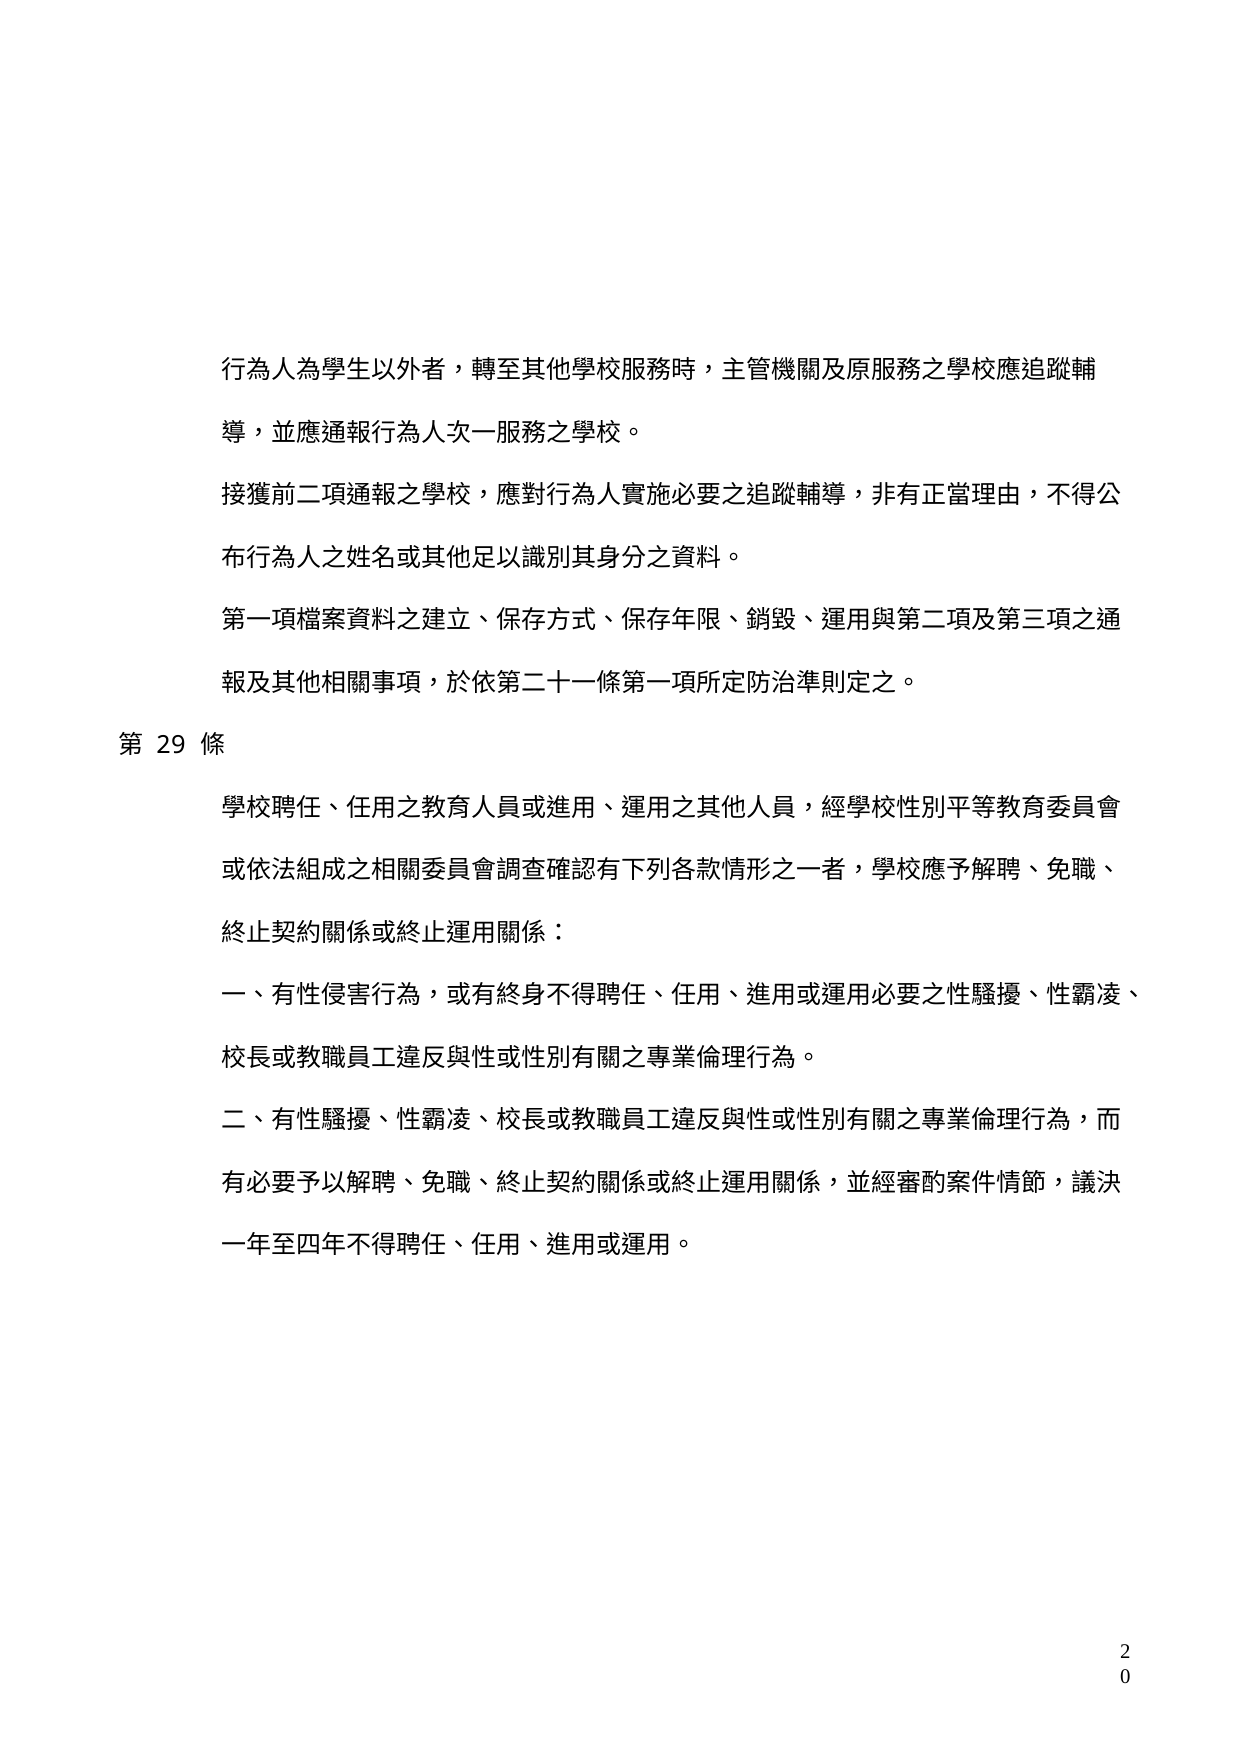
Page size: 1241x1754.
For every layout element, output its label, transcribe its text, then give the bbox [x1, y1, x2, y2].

text 第 29 條 [118, 701, 1122, 763]
text 學校聘任、任用之教育人員或進用、運用之其他人員，經學校性別平等教育委員會或依法組成之相關委員會調查確認有下列各款情形之一者，學校應予解聘、免職、終止契約關係或終止運用關係： [221, 763, 1122, 951]
text 一、有性侵害行為，或有終身不得聘任、任用、進用或運用必要之性騷擾、性霸凌、校長或教職員工違反與性或性別有關之專業倫理行為。 [221, 951, 1122, 1076]
text 行為人為學生以外者，轉至其他學校服務時，主管機關及原服務之學校應追蹤輔 [118, 326, 1122, 388]
text 布行為人之姓名或其他足以識別其身分之資料。 [118, 513, 1122, 576]
text 二、有性騷擾、性霸凌、校長或教職員工違反與性或性別有關之專業倫理行為，而有必要予以解聘、免職、終止契約關係或終止運用關係，並經審酌案件情節，議決一年至四年不得聘任、任用、進用或運用。 [221, 1076, 1122, 1263]
text 導，並應通報行為人次一服務之學校。 [118, 388, 1122, 451]
text 報及其他相關事項，於依第二十一條第一項所定防治準則定之。 [118, 638, 1122, 701]
text 接獲前二項通報之學校，應對行為人實施必要之追蹤輔導，非有正當理由，不得公 [118, 451, 1122, 513]
text 第一項檔案資料之建立、保存方式、保存年限、銷毀、運用與第二項及第三項之通 [118, 576, 1122, 638]
